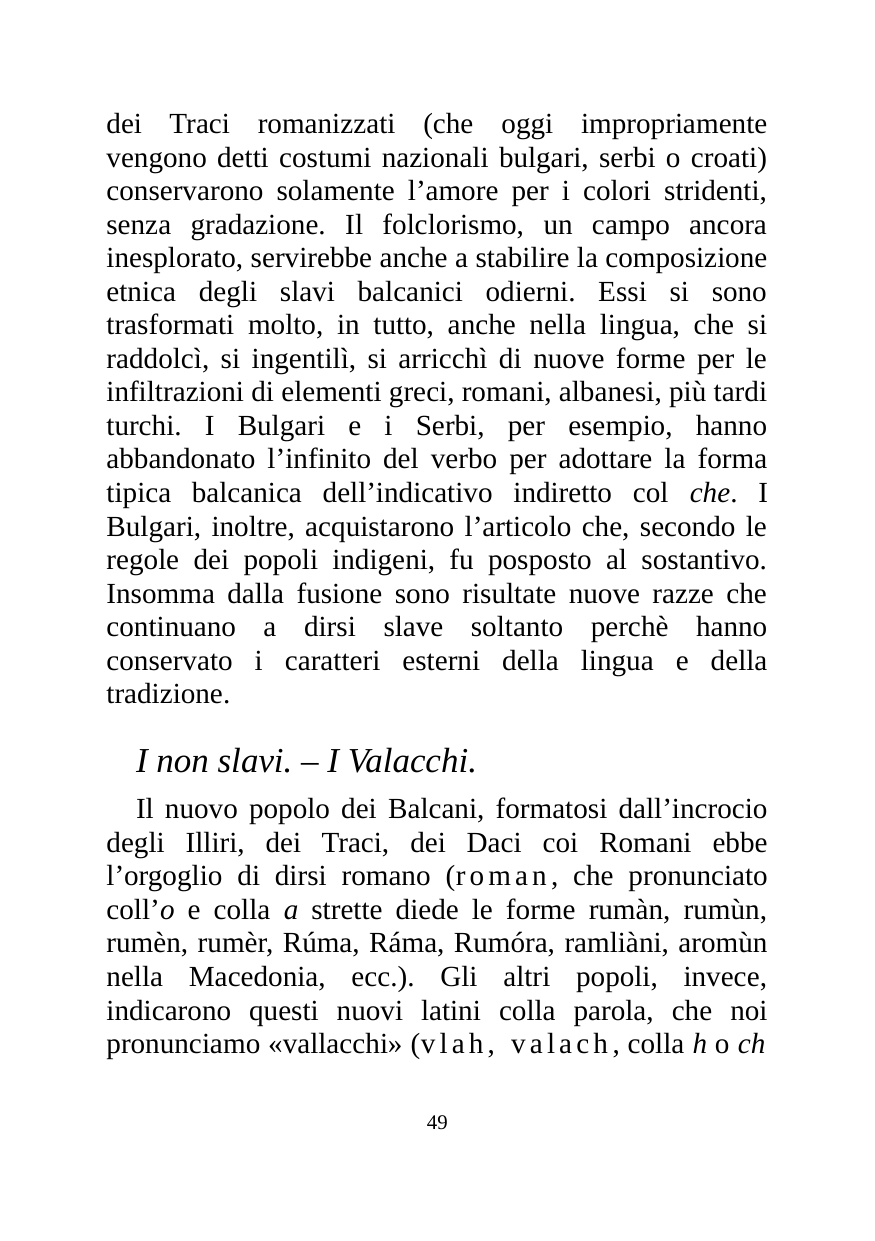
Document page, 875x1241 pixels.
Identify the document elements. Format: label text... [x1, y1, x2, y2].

text dei Traci romanizzati (che oggi impropriamente vengono detti costumi nazionali bulgari, serbi o croati) conservarono solamente l’amore per i colori stridenti, senza gradazione. Il folclorismo, un campo ancora inesplorato, servirebbe anche a stabilire la composizione etnica degli slavi balcanici odierni. Essi si sono trasformati molto, in tutto, anche nella lingua, che si raddolcì, si ingentilì, si arricchì di nuove forme per le infiltrazioni di elementi greci, romani, albanesi, più tardi turchi. I Bulgari e i Serbi, per esempio, hanno abbandonato l’infinito del verbo per adottare la forma tipica balcanica dell’indicativo indiretto col che. I Bulgari, inoltre, acquistarono l’articolo che, secondo le regole dei popoli indigeni, fu posposto al sostantivo. Insomma dalla fusione sono risultate nuove razze che continuano a dirsi slave soltanto perchè hanno conservato i caratteri esterni della lingua e della tradizione. [106, 106, 768, 710]
text Il nuovo popolo dei Balcani, formatosi dall’incrocio degli Illiri, dei Traci, dei Daci coi Romani ebbe l’orgoglio di dirsi romano (roman, che pronunciato coll’o e colla a strette diede le forme rumàn, rumùn, rumèn, rumèr, Rúma, Ráma, Rumóra, ramliàni, aromùn nella Macedonia, ecc.). Gli altri popoli, invece, indicarono questi nuovi latini colla parola, che noi pronunciamo «vallacchi» (vlah, valach, colla h o ch [106, 791, 768, 1060]
subtitle I non slavi. – I Valacchi. [136, 739, 768, 780]
